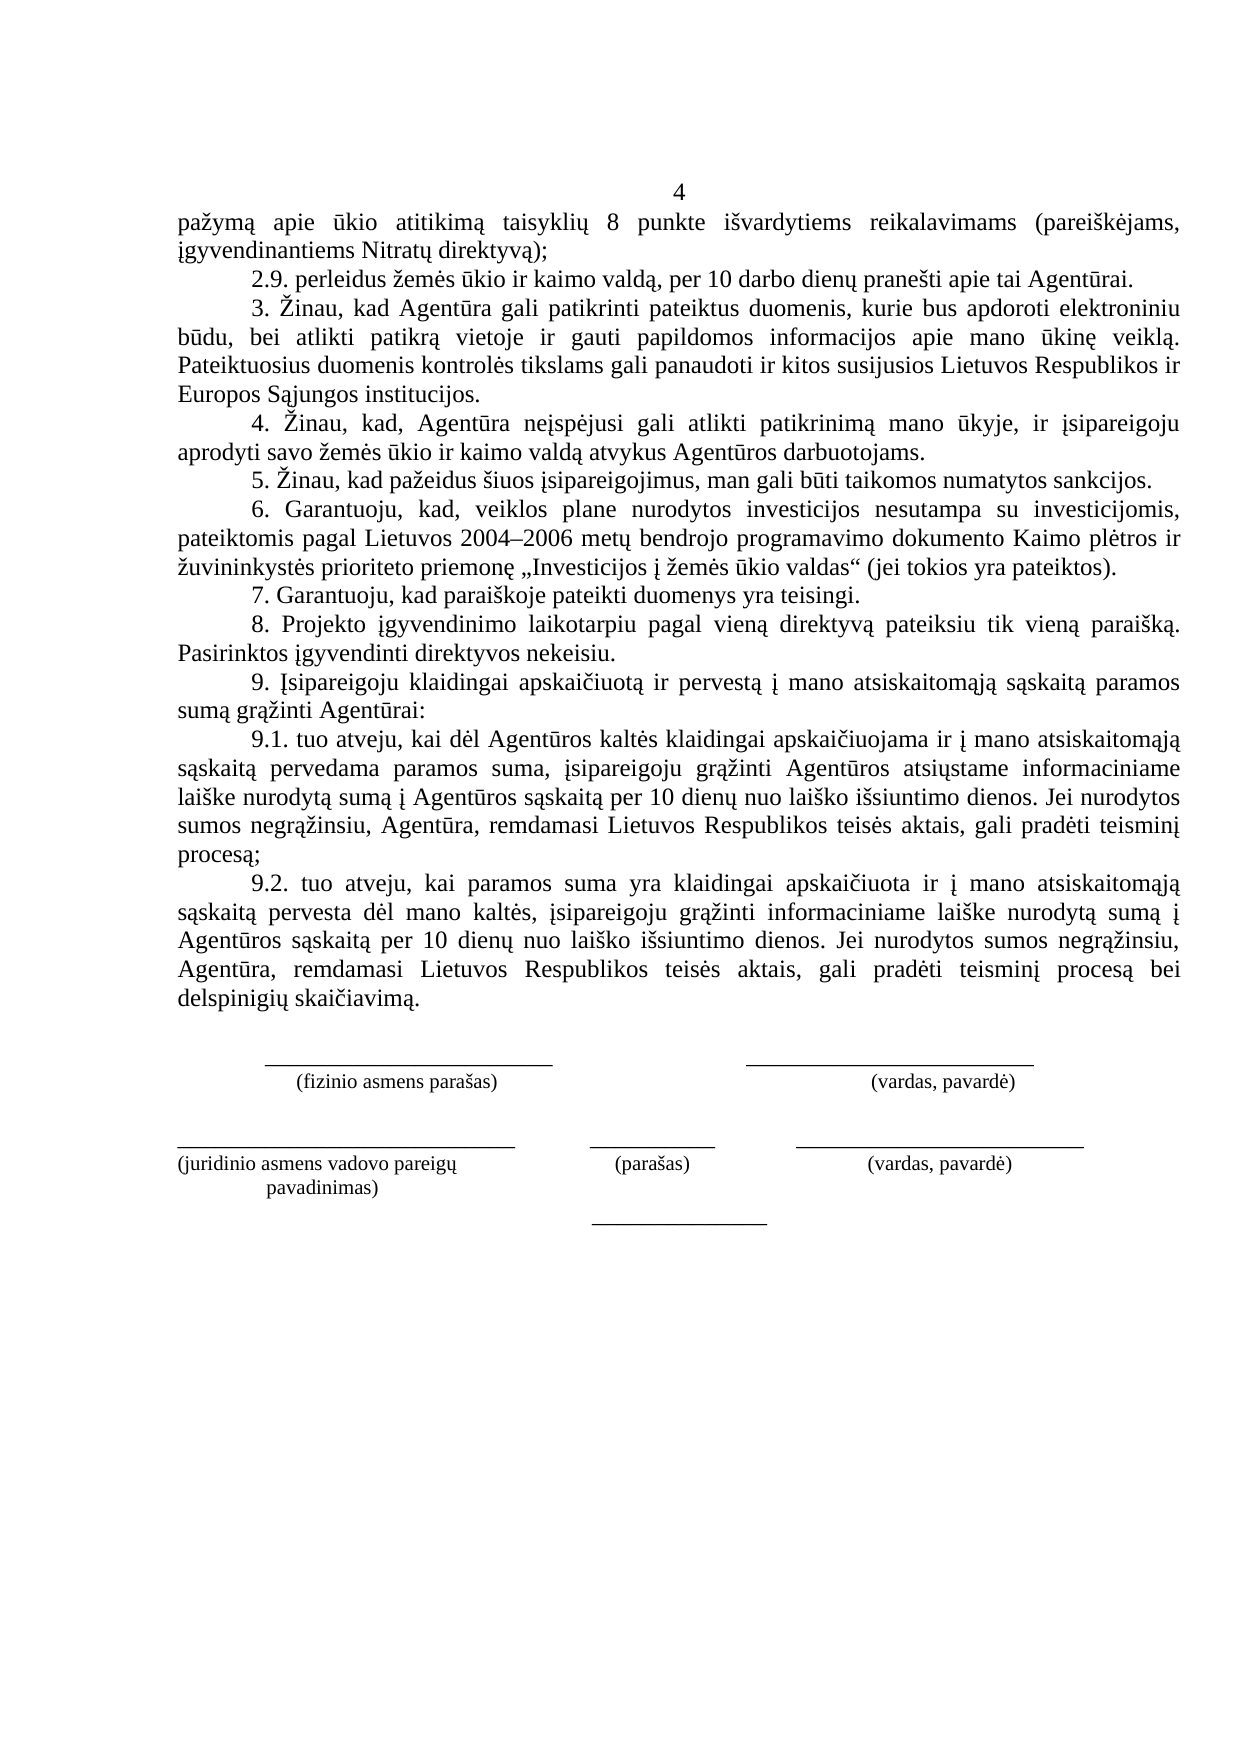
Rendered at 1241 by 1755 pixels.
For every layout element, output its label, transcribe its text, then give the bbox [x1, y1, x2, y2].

text 4. Žinau, kad, Agentūra neįspėjusi gali atlikti patikrinimą mano ūkyje, ir įsipareigoju aprodyti savo žemės ūkio ir kaimo valdą atvykus Agentūros darbuotojams. [177, 408, 1181, 465]
text (fizinio asmens parašas) (vardas, pavardė) [177, 1069, 1181, 1093]
text pažymą apie ūkio atitikimą taisyklių 8 punkte išvardytiems reikalavimams (pareiškėjams, įgyvendinantiems Nitratų direktyvą); [177, 207, 1181, 264]
text pavadinimas) [177, 1175, 1181, 1199]
text 3. Žinau, kad Agentūra gali patikrinti pateiktus duomenis, kurie bus apdoroti elektroniniu būdu, bei atlikti patikrą vietoje ir gauti papildomos informacijos apie mano ūkinę veiklą. Pateiktuosius duomenis kontrolės tikslams gali panaudoti ir kitos susijusios Lietuvos Respublikos ir Europos Sąjungos institucijos. [177, 293, 1181, 408]
text _______________________ _______________________ [177, 1040, 1181, 1069]
text ______________ [177, 1199, 1181, 1228]
text (juridinio asmens vadovo pareigų (parašas) (vardas, pavardė) [177, 1151, 1181, 1175]
text 9.1. tuo atveju, kai dėl Agentūros kaltės klaidingai apskaičiuojama ir į mano atsiskaitomąją sąskaitą pervedama paramos suma, įsipareigoju grąžinti Agentūros atsiųstame informaciniame laiške nurodytą sumą į Agentūros sąskaitą per 10 dienų nuo laiško išsiuntimo dienos. Jei nurodytos sumos negrąžinsiu, Agentūra, remdamasi Lietuvos Respublikos teisės aktais, gali pradėti teisminį procesą; [177, 724, 1181, 868]
text 9. Įsipareigoju klaidingai apskaičiuotą ir pervestą į mano atsiskaitomąją sąskaitą paramos sumą grąžinti Agentūrai: [177, 667, 1181, 724]
text 8. Projekto įgyvendinimo laikotarpiu pagal vieną direktyvą pateiksiu tik vieną paraišką. Pasirinktos įgyvendinti direktyvos nekeisiu. [177, 609, 1181, 667]
text 6. Garantuoju, kad, veiklos plane nurodytos investicijos nesutampa su investicijomis, pateiktomis pagal Lietuvos 2004–2006 metų bendrojo programavimo dokumento Kaimo plėtros ir žuvininkystės prioriteto priemonę „Investicijos į žemės ūkio valdas“ (jei tokios yra pateiktos). [177, 494, 1181, 580]
text 9.2. tuo atveju, kai paramos suma yra klaidingai apskaičiuota ir į mano atsiskaitomąją sąskaitą pervesta dėl mano kaltės, įsipareigoju grąžinti informaciniame laiške nurodytą sumą į Agentūros sąskaitą per 10 dienų nuo laiško išsiuntimo dienos. Jei nurodytos sumos negrąžinsiu, Agentūra, remdamasi Lietuvos Respublikos teisės aktais, gali pradėti teisminį procesą bei delspinigių skaičiavimą. [177, 868, 1181, 1012]
text 7. Garantuoju, kad paraiškoje pateikti duomenys yra teisingi. [177, 580, 1181, 609]
text 2.9. perleidus žemės ūkio ir kaimo valdą, per 10 darbo dienų pranešti apie tai Agentūrai. [177, 264, 1181, 293]
text 5. Žinau, kad pažeidus šiuos įsipareigojimus, man gali būti taikomos numatytos sankcijos. [177, 465, 1181, 494]
text ___________________________ __________ _______________________ [177, 1122, 1181, 1151]
